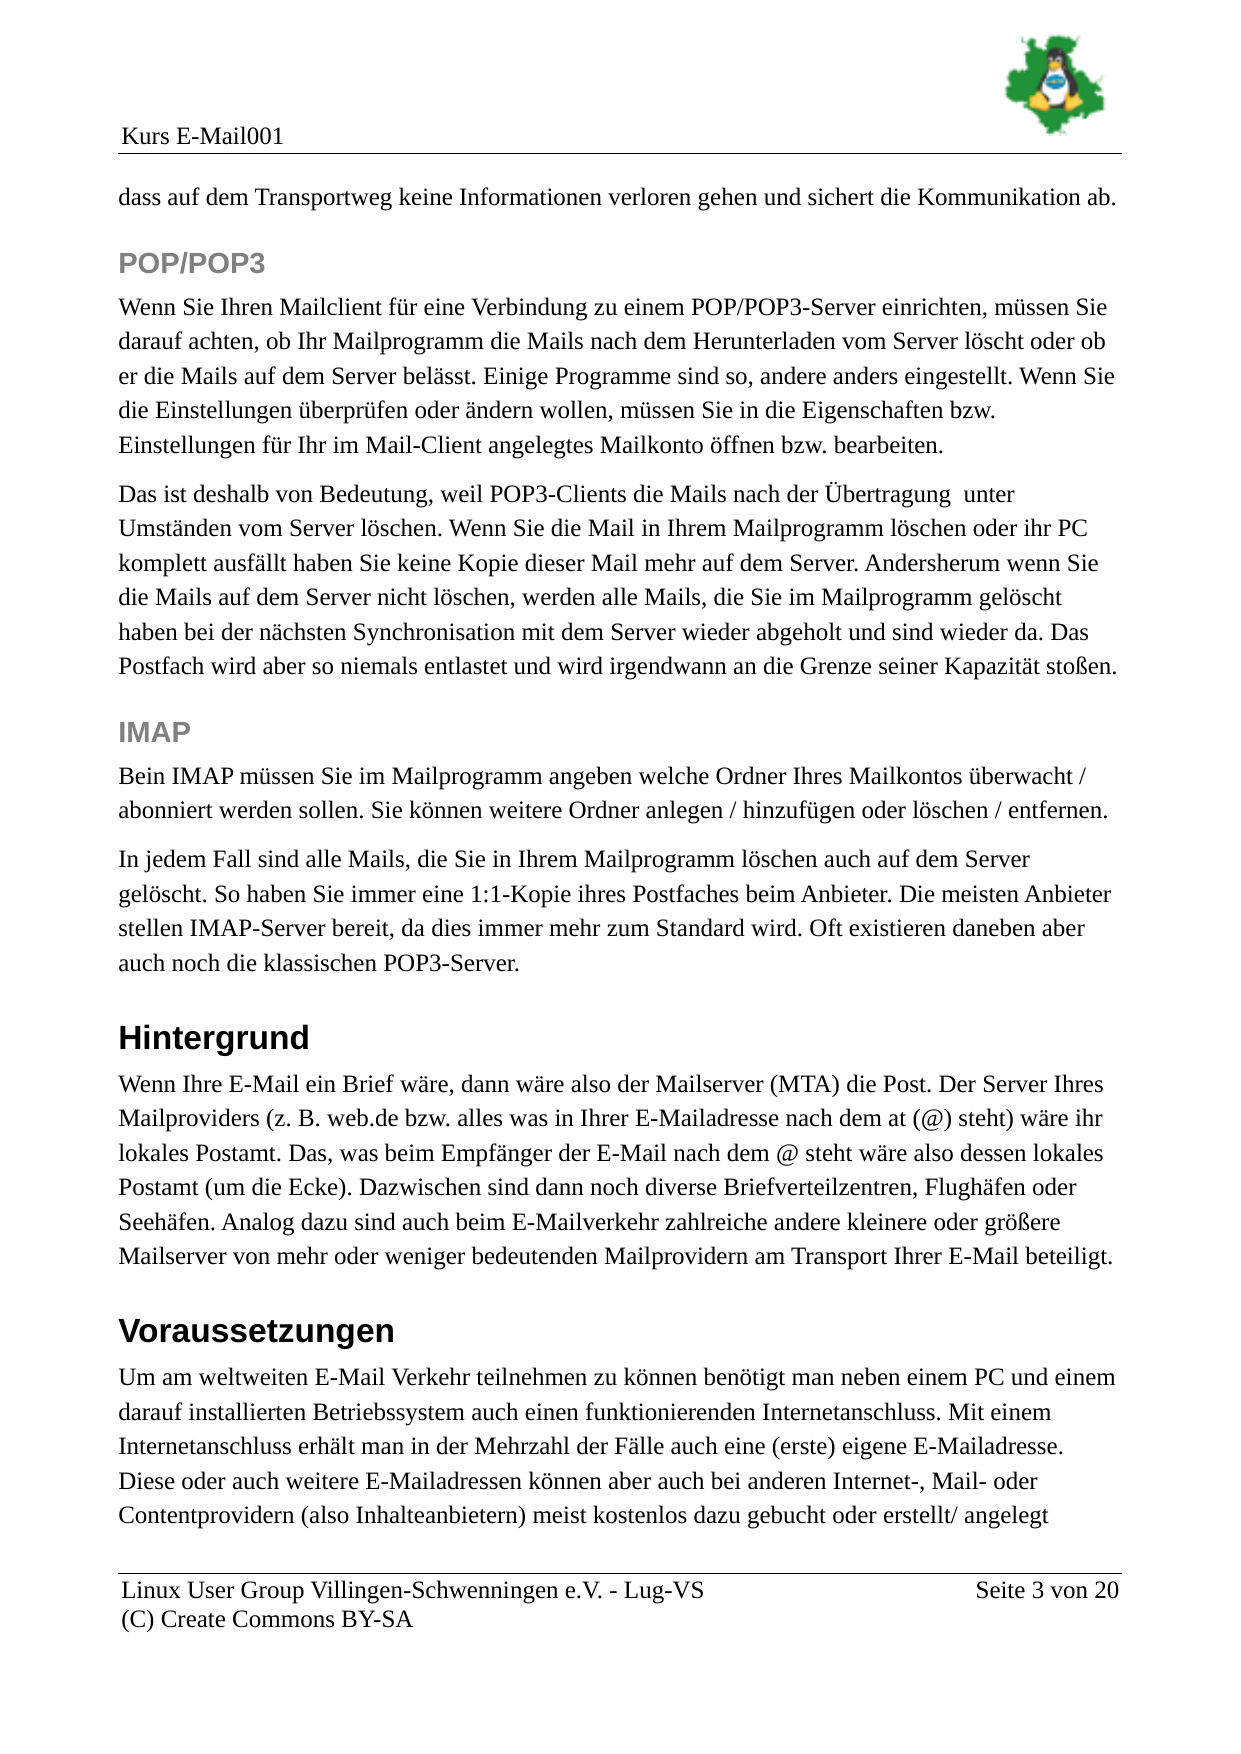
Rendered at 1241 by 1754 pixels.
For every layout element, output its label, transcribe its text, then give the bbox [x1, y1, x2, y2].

text Bein IMAP müssen Sie im Mailprogramm angeben welche Ordner Ihres Mailkontos überwacht / abonniert werden sollen. Sie können weitere Ordner anlegen / hinzufügen oder löschen / entfernen. [118, 761, 1122, 824]
subtitle IMAP [118, 715, 1122, 748]
text dass auf dem Transportweg keine Informationen verloren gehen und sichert die Kommunikation ab. [118, 182, 1122, 211]
subtitle Hintergrund [118, 1018, 1122, 1057]
text Um am weltweiten E-Mail Verkehr teilnehmen zu können benötigt man neben einem PC und einem darauf installierten Betriebssystem auch einen funktionierenden Internetanschluss. Mit einem Internetanschluss erhält man in der Mehrzahl der Fälle auch eine (erste) eigene E-Mailadresse. Diese oder auch weitere E-Mailadressen können aber auch bei anderen Internet-, Mail- oder Contentprovidern (also Inhalteanbietern) meist kostenlos dazu gebucht oder erstellt/ angelegt [118, 1362, 1122, 1529]
picture [1003, 33, 1108, 136]
subtitle POP/POP3 [118, 246, 1122, 279]
text Wenn Sie Ihren Mailclient für eine Verbindung zu einem POP/POP3-Server einrichten, müssen Sie darauf achten, ob Ihr Mailprogramm die Mails nach dem Herunterladen vom Server löscht oder ob er die Mails auf dem Server belässt. Einige Programme sind so, andere anders eingestellt. Wenn Sie die Einstellungen überprüfen oder ändern wollen, müssen Sie in die Eigenschaften bzw. Einstellungen für Ihr im Mail-Client angelegtes Mailkonto öffnen bzw. bearbeiten. [118, 292, 1122, 459]
subtitle Voraussetzungen [118, 1311, 1122, 1350]
text Wenn Ihre E-Mail ein Brief wäre, dann wäre also der Mailserver (MTA) die Post. Der Server Ihres Mailproviders (z. B. web.de bzw. alles was in Ihrer E-Mailadresse nach dem at (@) steht) wäre ihr lokales Postamt. Das, was beim Empfänger der E-Mail nach dem @ steht wäre also dessen lokales Postamt (um die Ecke). Dazwischen sind dann noch diverse Briefverteilzentren, Flughäfen oder Seehäfen. Analog dazu sind auch beim E-Mailverkehr zahlreiche andere kleinere oder größere Mailserver von mehr oder weniger bedeutenden Mailprovidern am Transport Ihrer E-Mail beteiligt. [118, 1069, 1122, 1270]
text Das ist deshalb von Bedeutung, weil POP3-Clients die Mails nach der Übertragung unter Umständen vom Server löschen. Wenn Sie die Mail in Ihrem Mailprogramm löschen oder ihr PC komplett ausfällt haben Sie keine Kopie dieser Mail mehr auf dem Server. Andersherum wenn Sie die Mails auf dem Server nicht löschen, werden alle Mails, die Sie im Mailprogramm gelöscht haben bei der nächsten Synchronisation mit dem Server wieder abgeholt und sind wieder da. Das Postfach wird aber so niemals entlastet und wird irgendwann an die Grenze seiner Kapazität stoßen. [118, 479, 1122, 680]
text In jedem Fall sind alle Mails, die Sie in Ihrem Mailprogramm löschen auch auf dem Server gelöscht. So haben Sie immer eine 1:1-Kopie ihres Postfaches beim Anbieter. Die meisten Anbieter stellen IMAP-Server bereit, da dies immer mehr zum Standard wird. Oft existieren daneben aber auch noch die klassischen POP3-Server. [118, 844, 1122, 977]
